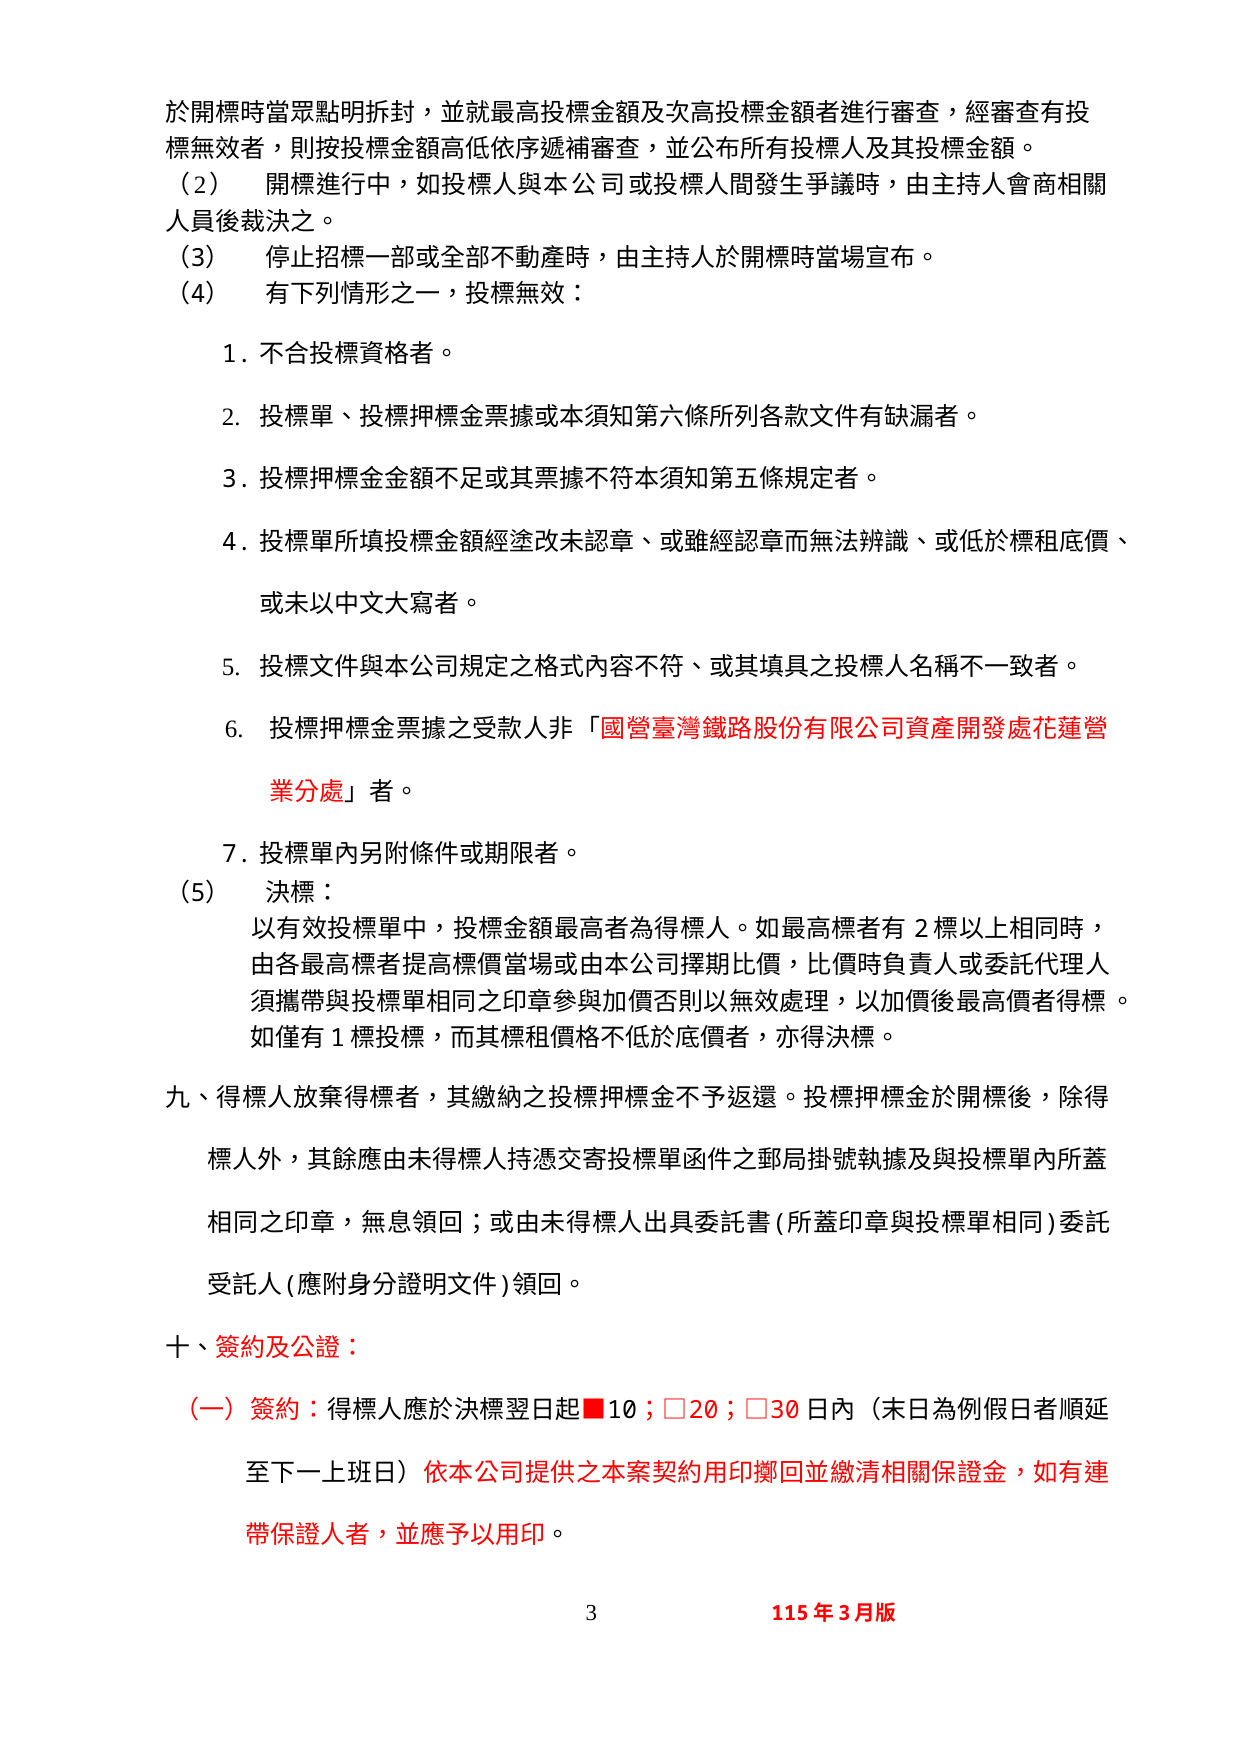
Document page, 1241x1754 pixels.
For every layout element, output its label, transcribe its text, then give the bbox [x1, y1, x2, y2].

list 投標押標金票據之受款人非「國營臺灣鐵路股份有限公司資產開發處花蓮營業分處」者。 [224, 685, 1110, 810]
text 十、簽約及公證： [165, 1304, 1110, 1366]
list 決標： [165, 872, 1108, 909]
list 停止招標一部或全部不動產時，由主持人於開標時當場宣布。 [165, 237, 1108, 274]
list 有下列情形之一，投標無效： [165, 274, 1108, 310]
list 投標單所填投標金額經塗改未認章、或雖經認章而無法辨識、或低於標租底價、或未以中文大寫者。 [222, 497, 1110, 622]
text 以有效投標單中，投標金額最高者為得標人。如最高標者有2標以上相同時，由各最高標者提高標價當場或由本公司擇期比價，比價時負責人或委託代理人須攜帶與投標單相同之印章參與加價否則以無效處理，以加價後最高價者得標。如僅有1標投標，而其標租價格不低於底價者，亦得決標。 [250, 909, 1110, 1054]
text （一）簽約：得標人應於決標翌日起■10；□20；□30日內（末日為例假日者順延至下一上班日）依本公司提供之本案契約用印擲回並繳清相關保證金，如有連帶保證人者，並應予以用印。 [174, 1366, 1110, 1554]
list 投標單、投標押標金票據或本須知第六條所列各款文件有缺漏者。 [222, 372, 1110, 435]
list 投標文件與本公司規定之格式內容不符、或其填具之投標人名稱不一致者。 [222, 622, 1110, 685]
list 開標進行中，如投標人與本公司或投標人間發生爭議時，由主持人會商相關人員後裁決之。 [165, 165, 1108, 237]
list 投標押標金金額不足或其票據不符本須知第五條規定者。 [222, 435, 1110, 497]
text 九、得標人放棄得標者，其繳納之投標押標金不予返還。投標押標金於開標後，除得標人外，其餘應由未得標人持憑交寄投標單函件之郵局掛號執據及與投標單內所蓋相同之印章，無息領回；或由未得標人出具委託書(所蓋印章與投標單相同)委託受託人(應附身分證明文件)領回。 [165, 1054, 1110, 1304]
list 不合投標資格者。 [222, 310, 1110, 372]
list 於開標時當眾點明拆封，並就最高投標金額及次高投標金額者進行審查，經審查有投標無效者，則按投標金額高低依序遞補審查，並公布所有投標人及其投標金額。 [165, 92, 1108, 165]
list 投標單內另附條件或期限者。 [222, 810, 1110, 872]
